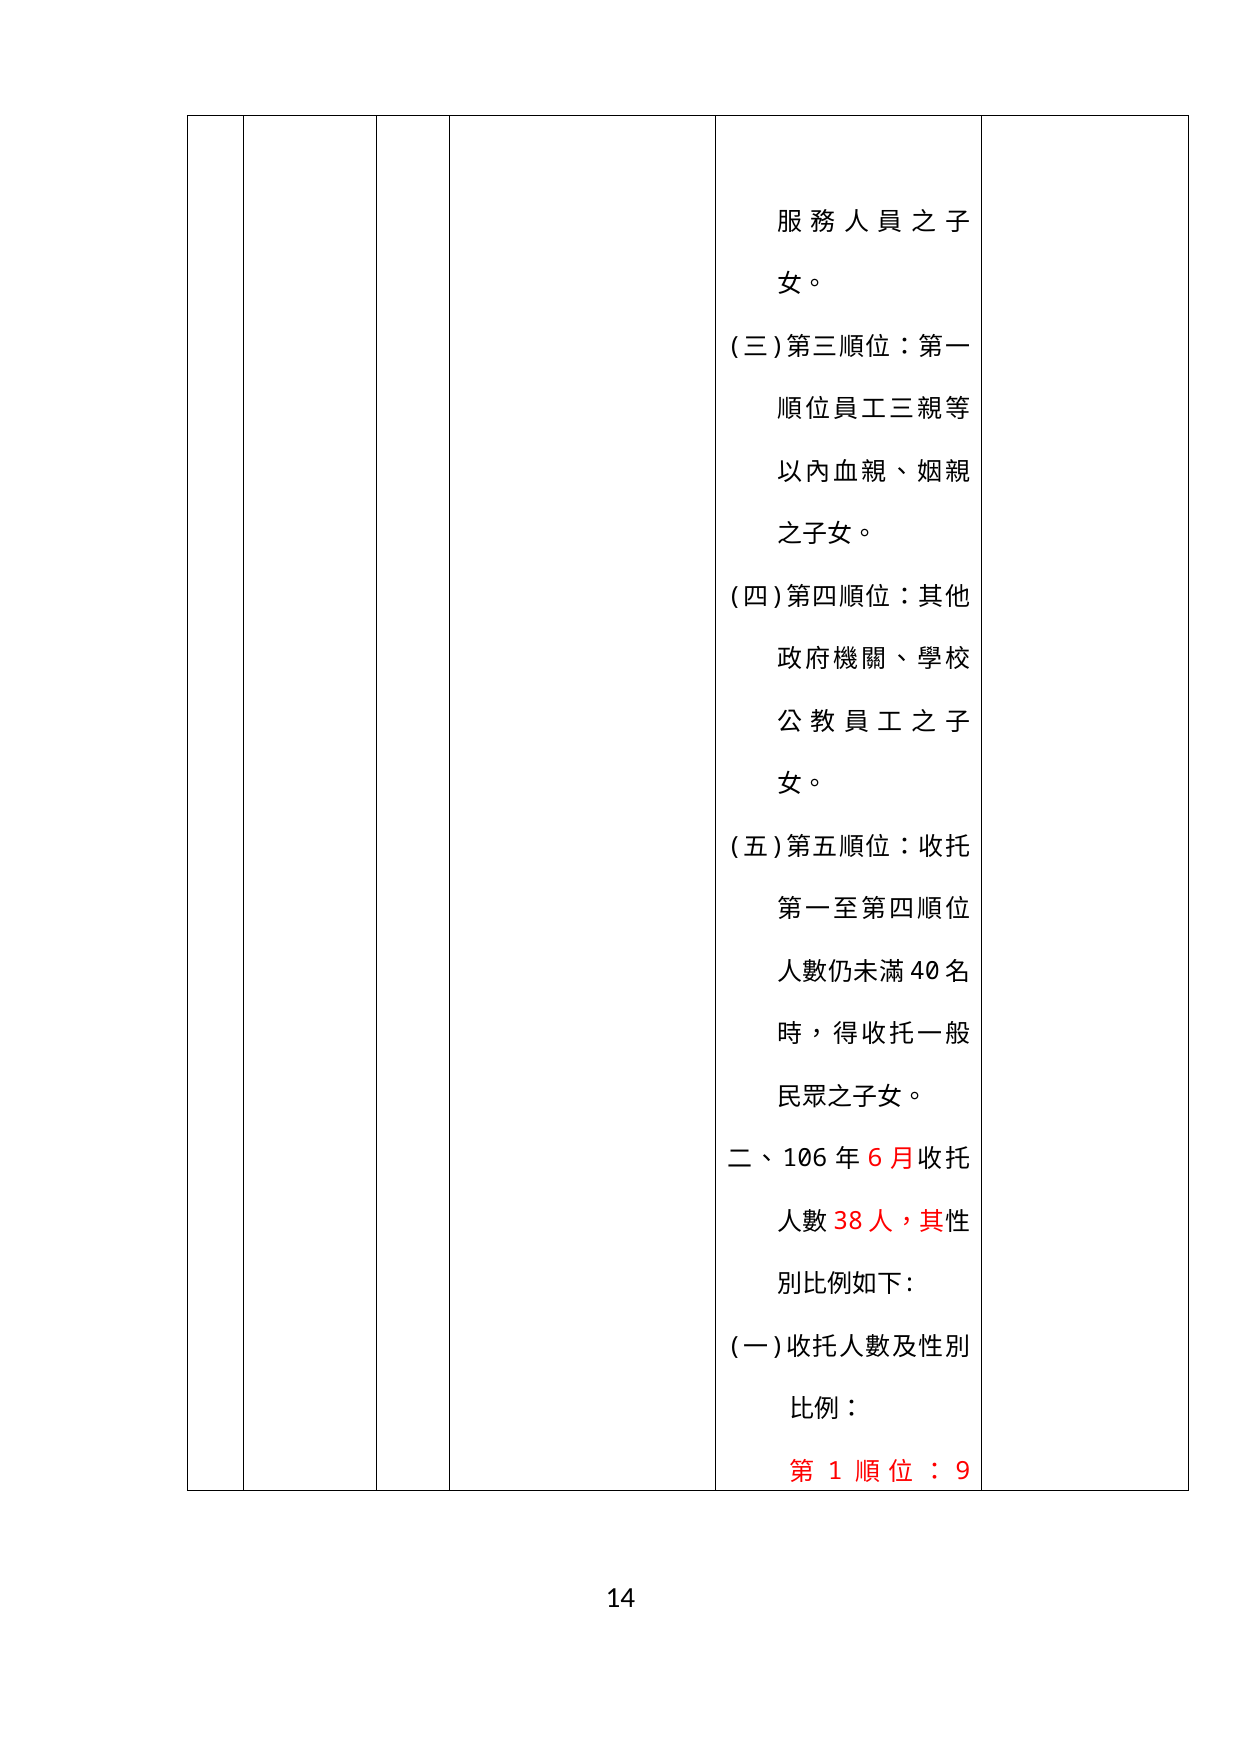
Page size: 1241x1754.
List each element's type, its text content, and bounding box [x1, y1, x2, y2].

table_cell [982, 116, 1188, 1490]
table_cell [188, 116, 243, 1490]
table_cell [244, 116, 376, 1490]
table_cell 服務人員之子女。 (三)第三順位：第一順位員工三親等以內血親、姻親之子女。 (四)第四順位：其他政府機關、學校公教員工之子女。 (五)第五順位：收托第一至第四順位人數仍未滿40名時，得收托一般民眾之子女。 二、106年6月收托人數38人，其性別比例如下: (一)收托人數及性別比例： 第1順位：9 [716, 116, 981, 1490]
table_cell [377, 116, 449, 1490]
table_cell [450, 116, 715, 1490]
